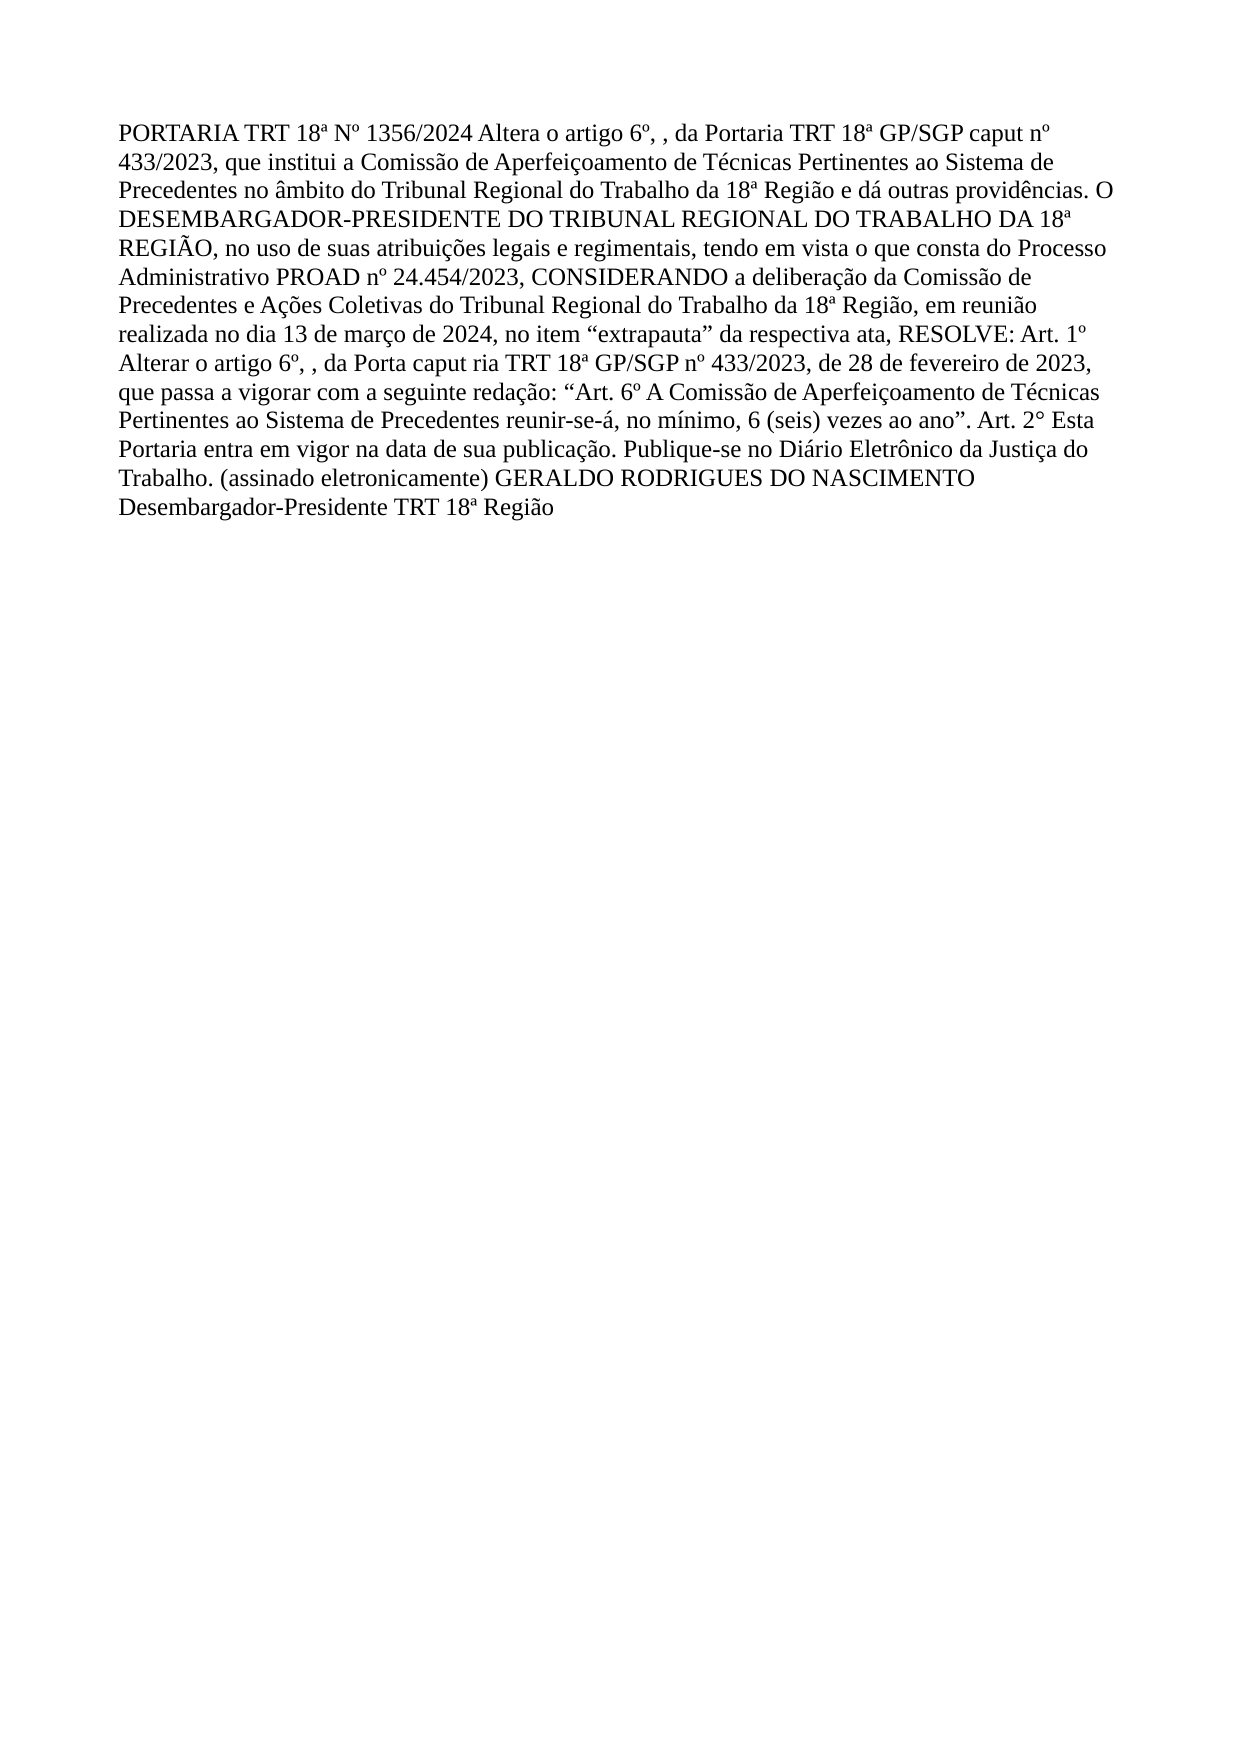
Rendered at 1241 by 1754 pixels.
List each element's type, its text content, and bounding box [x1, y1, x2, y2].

text PORTARIA TRT 18ª Nº 1356/2024 Altera o artigo 6º, , da Portaria TRT 18ª GP/SGP caput nº 433/2023, que institui a Comissão de Aperfeiçoamento de Técnicas Pertinentes ao Sistema de Precedentes no âmbito do Tribunal Regional do Trabalho da 18ª Região e dá outras providências. O DESEMBARGADOR-PRESIDENTE DO TRIBUNAL REGIONAL DO TRABALHO DA 18ª REGIÃO, no uso de suas atribuições legais e regimentais, tendo em vista o que consta do Processo Administrativo PROAD nº 24.454/2023, CONSIDERANDO a deliberação da Comissão de Precedentes e Ações Coletivas do Tribunal Regional do Trabalho da 18ª Região, em reunião realizada no dia 13 de março de 2024, no item “extrapauta” da respectiva ata, RESOLVE: Art. 1º Alterar o artigo 6º, , da Porta caput ria TRT 18ª GP/SGP nº 433/2023, de 28 de fevereiro de 2023, que passa a vigorar com a seguinte redação: “Art. 6º A Comissão de Aperfeiçoamento de Técnicas Pertinentes ao Sistema de Precedentes reunir-se-á, no mínimo, 6 (seis) vezes ao ano”. Art. 2° Esta Portaria entra em vigor na data de sua publicação. Publique-se no Diário Eletrônico da Justiça do Trabalho. (assinado eletronicamente) GERALDO RODRIGUES DO NASCIMENTO Desembargador-Presidente TRT 18ª Região [118, 118, 1122, 521]
